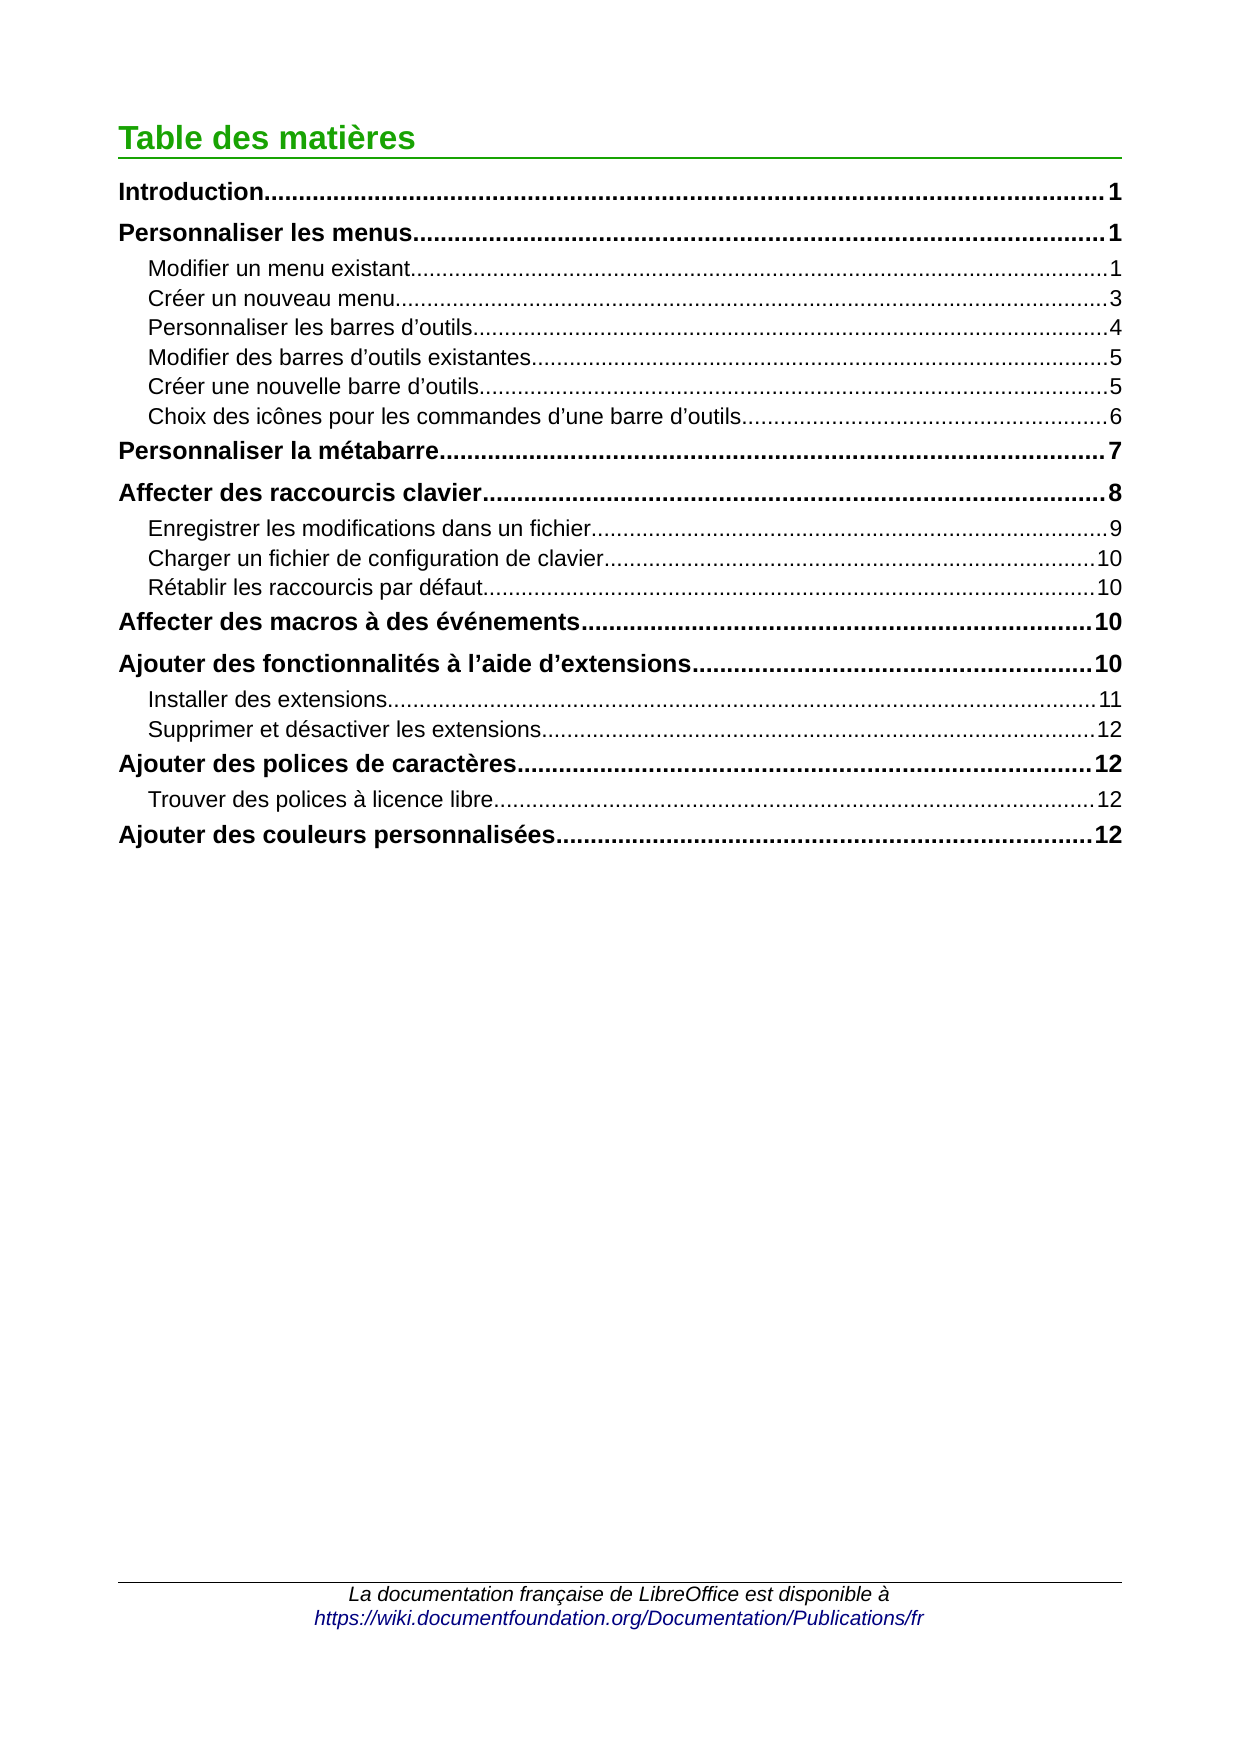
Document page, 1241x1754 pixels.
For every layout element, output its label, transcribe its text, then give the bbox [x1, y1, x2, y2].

text Installer des extensions 11 [148, 684, 1122, 713]
text Trouver des polices à licence libre 12 [148, 784, 1122, 814]
text Personnaliser la métabarre 7 [118, 436, 1122, 466]
text Ajouter des couleurs personnalisées 12 [118, 820, 1122, 849]
text Personnaliser les barres d’outils 4 [148, 312, 1122, 342]
text Créer une nouvelle barre d’outils 5 [148, 371, 1122, 401]
text Rétablir les raccourcis par défaut 10 [148, 572, 1122, 601]
text Ajouter des polices de caractères 12 [118, 749, 1122, 778]
text Choix des icônes pour les commandes d’une barre d’outils 6 [148, 401, 1122, 430]
text Affecter des raccourcis clavier 8 [118, 477, 1122, 507]
subtitle Table des matières [118, 118, 1122, 157]
text Modifier des barres d’outils existantes 5 [148, 342, 1122, 371]
text Modifier un menu existant 1 [148, 253, 1122, 283]
text Supprimer et désactiver les extensions 12 [148, 713, 1122, 743]
text Charger un fichier de configuration de clavier 10 [148, 542, 1122, 572]
text Enregistrer les modifications dans un fichier 9 [148, 513, 1122, 542]
text Créer un nouveau menu 3 [148, 283, 1122, 312]
text Ajouter des fonctionnalités à l’aide d’extensions 10 [118, 649, 1122, 678]
text Affecter des macros à des événements 10 [118, 607, 1122, 637]
text Introduction 1 [118, 177, 1122, 206]
text Personnaliser les menus 1 [118, 218, 1122, 247]
